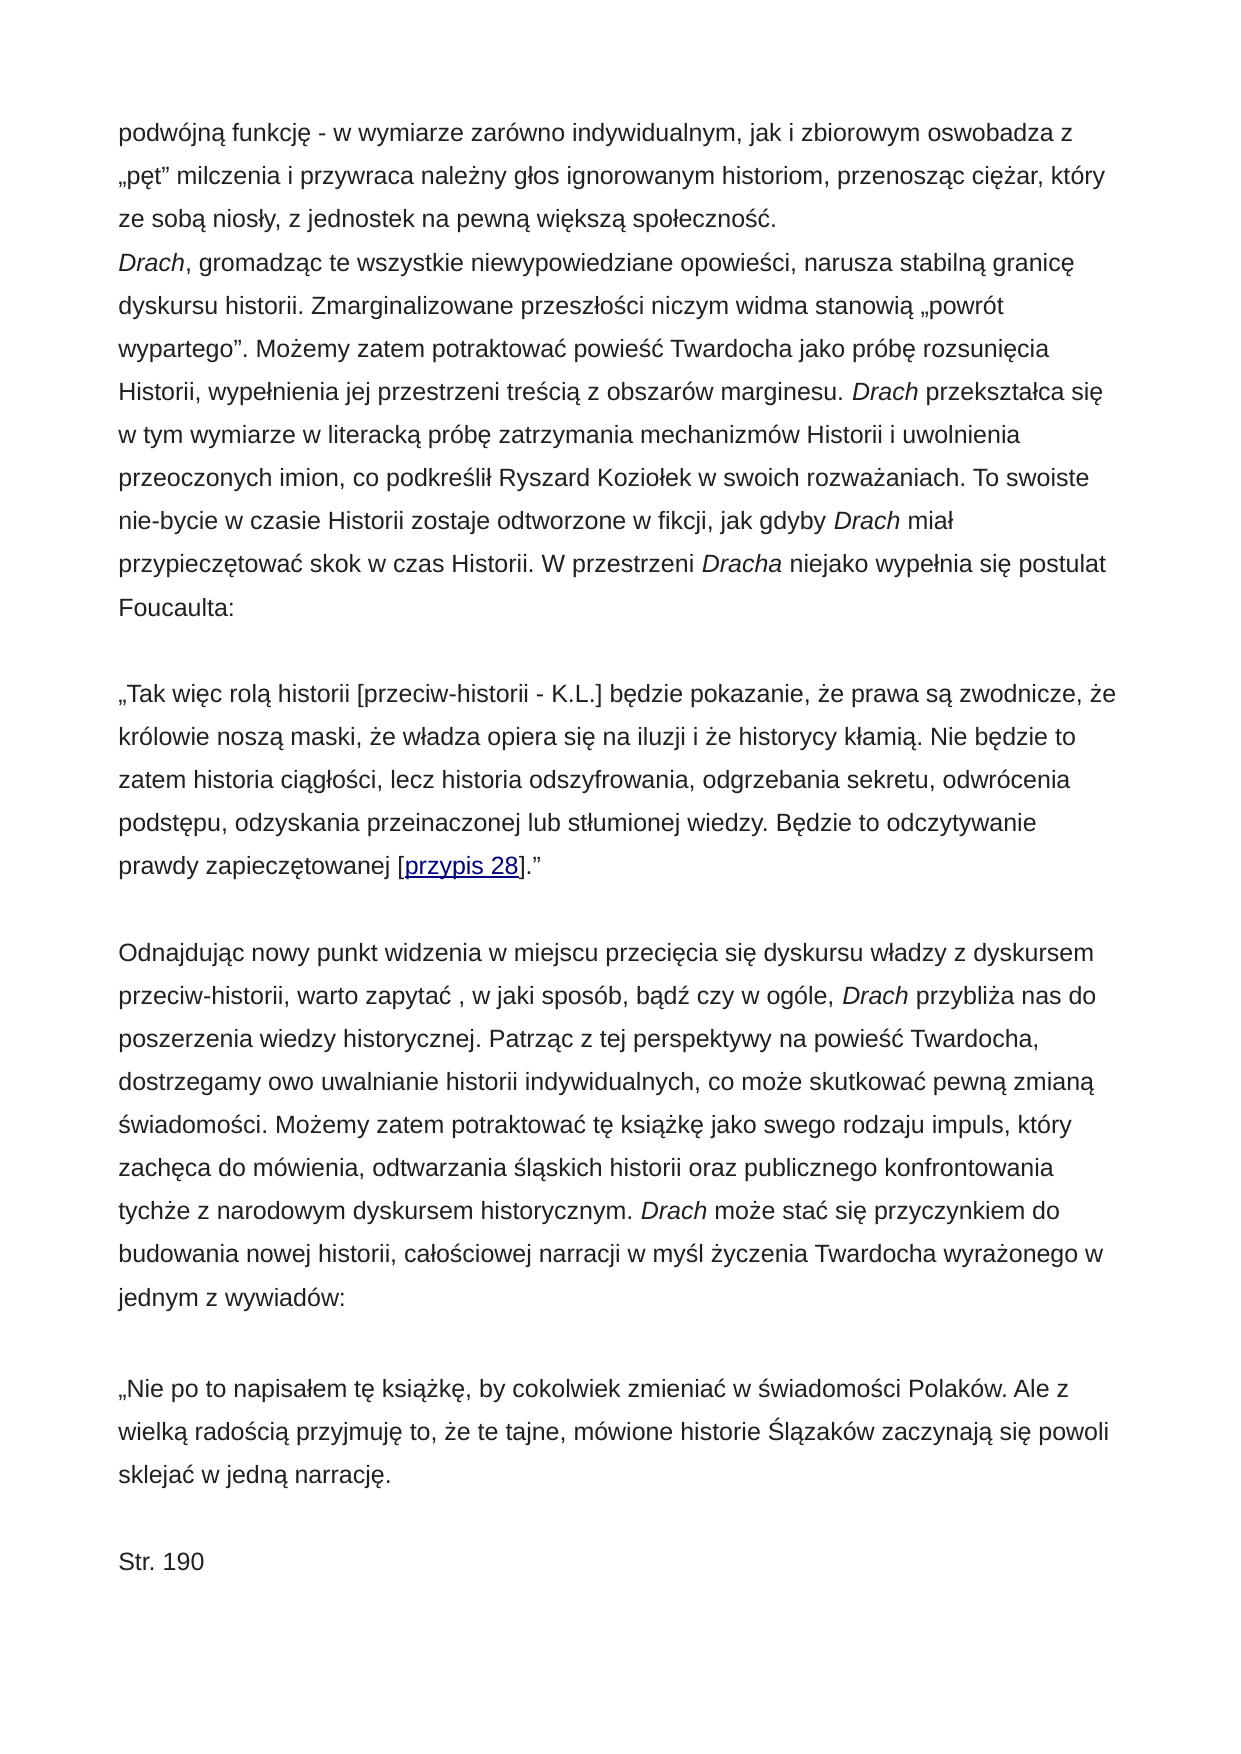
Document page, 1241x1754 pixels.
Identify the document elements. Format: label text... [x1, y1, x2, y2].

text Odnajdując nowy punkt widzenia w miejscu przecięcia się dyskursu władzy z dyskursem przeciw-historii, warto zapytać , w jaki sposób, bądź czy w ogóle, Drach przybliża nas do poszerzenia wiedzy historycznej. Patrząc z tej perspektywy na powieść Twardocha, dostrzegamy owo uwalnianie historii indywidualnych, co może skutkować pewną zmianą świadomości. Możemy zatem potraktować tę książkę jako swego rodzaju impuls, który zachęca do mówienia, odtwarzania śląskich historii oraz publicznego konfrontowania tychże z narodowym dyskursem historycznym. Drach może stać się przyczynkiem do budowania nowej historii, całościowej narracji w myśl życzenia Twardocha wyrażonego w jednym z wywiadów: [118, 937, 1122, 1311]
text Drach, gromadząc te wszystkie niewypowiedziane opowieści, narusza stabilną granicę dyskursu historii. Zmarginalizowane przeszłości niczym widma stanowią „powrót wypartego”. Możemy zatem potraktować powieść Twardocha jako próbę rozsunięcia Historii, wypełnienia jej przestrzeni treścią z obszarów marginesu. Drach przekształca się w tym wymiarze w literacką próbę zatrzymania mechanizmów Historii i uwolnienia przeoczonych imion, co podkreślił Ryszard Koziołek w swoich rozważaniach. To swoiste nie-bycie w czasie Historii zostaje odtworzone w fikcji, jak gdyby Drach miał przypieczętować skok w czas Historii. W przestrzeni Dracha niejako wypełnia się postulat Foucaulta: [118, 247, 1122, 621]
text Str. 190 [118, 1547, 1122, 1575]
text „Tak więc rolą historii [przeciw-historii - K.L.] będzie pokazanie, że prawa są zwodnicze, że królowie noszą maski, że władza opiera się na iluzji i że historycy kłamią. Nie będzie to zatem historia ciągłości, lecz historia odszyfrowania, odgrzebania sekretu, odwrócenia podstępu, odzyskania przeinaczonej lub stłumionej wiedzy. Będzie to odczytywanie prawdy zapieczętowanej [przypis 28].” [118, 679, 1122, 880]
text „Nie po to napisałem tę książkę, by cokolwiek zmieniać w świadomości Polaków. Ale z wielką radością przyjmuję to, że te tajne, mówione historie Ślązaków zaczynają się powoli sklejać w jedną narrację. [118, 1374, 1122, 1489]
text podwójną funkcję - w wymiarze zarówno indywidualnym, jak i zbiorowym oswobadza z „pęt” milczenia i przywraca należny głos ignorowanym historiom, przenosząc ciężar, który ze sobą niosły, z jednostek na pewną większą społeczność. [118, 118, 1122, 233]
